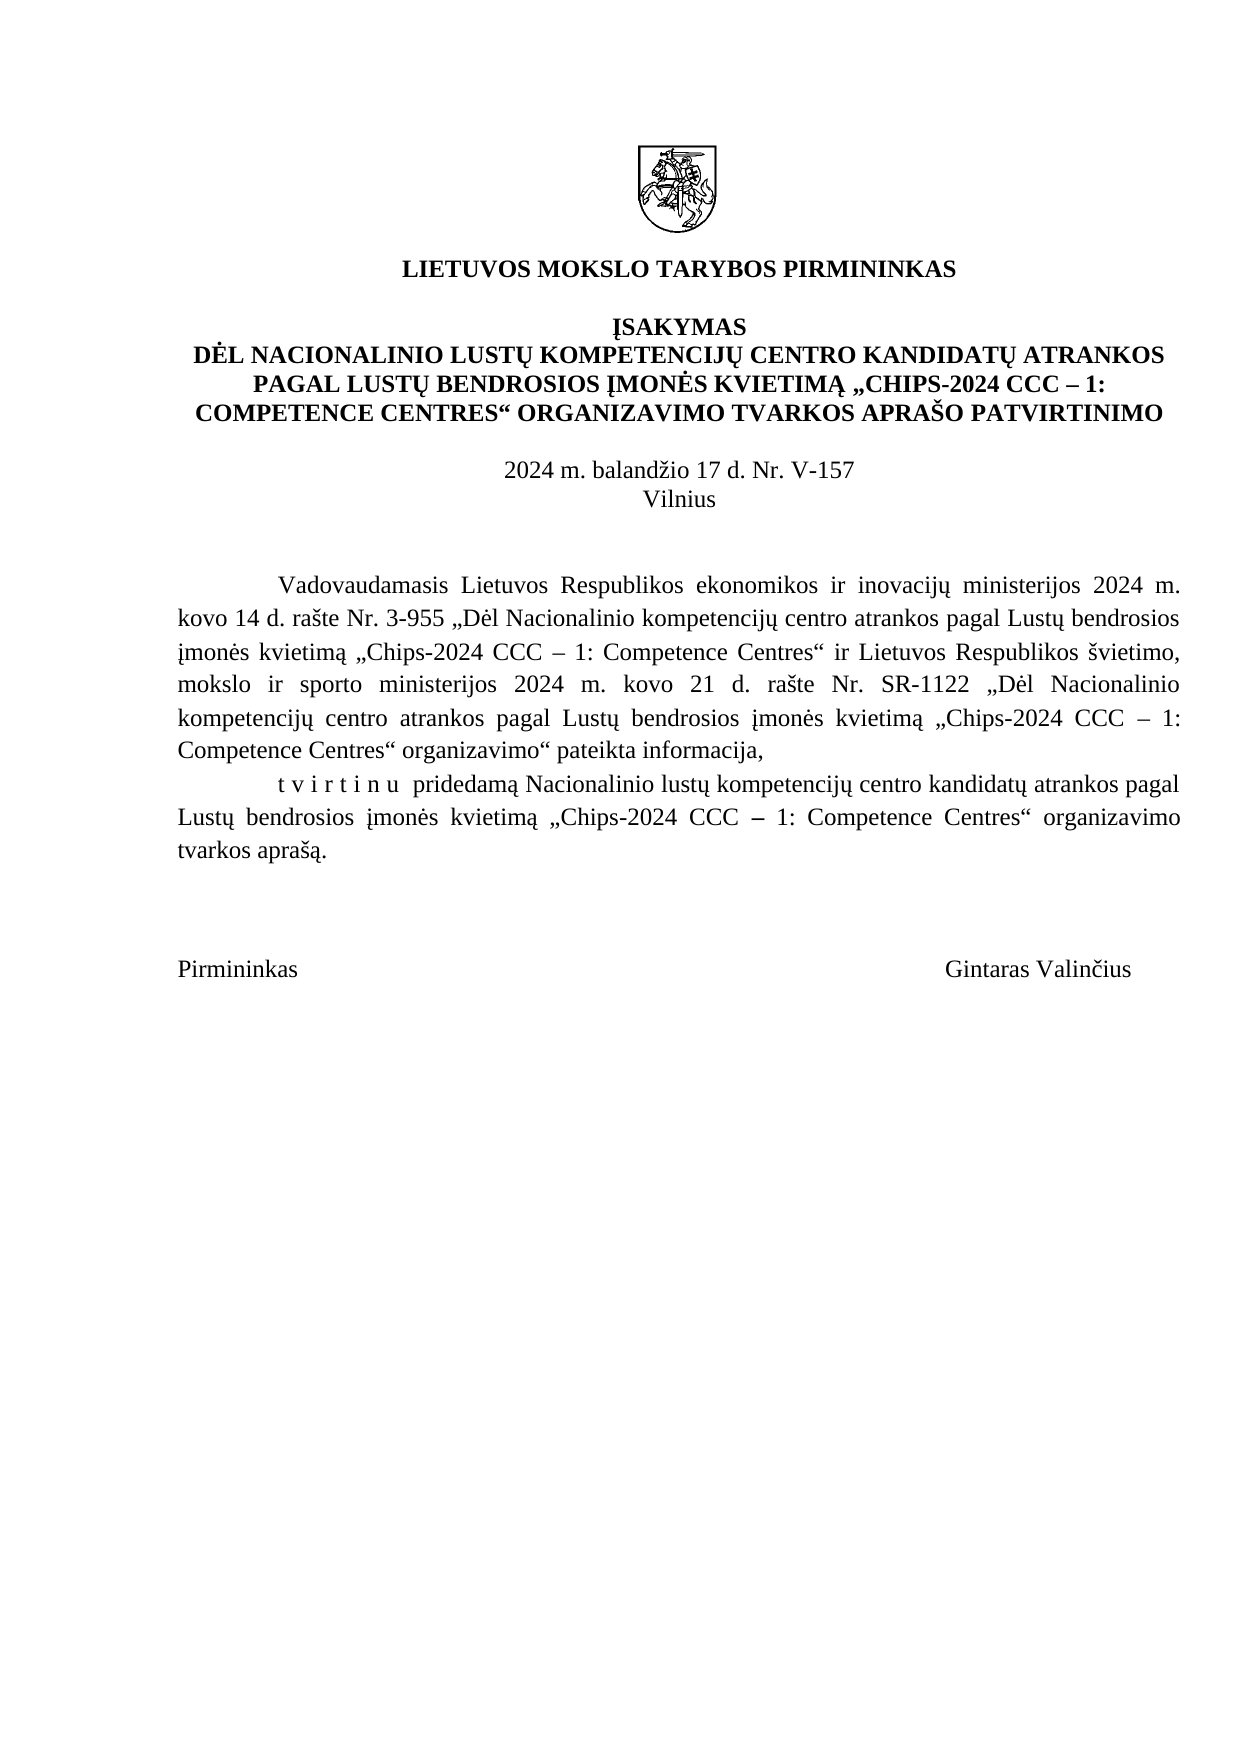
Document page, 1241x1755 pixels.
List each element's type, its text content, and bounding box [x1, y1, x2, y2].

text ĮSAKYMAS [177, 312, 1181, 341]
text DĖL NACIONALINIO LUSTŲ KOMPETENCIJŲ CENTRO KANDIDATŲ ATRANKOS PAGAL LUSTŲ BENDROSIOS ĮMONĖS KVIETIMĄ „CHIPS-2024 CCC – 1: COMPETENCE CENTRES“ ORGANIZAVIMO TVARKOS APRAŠO PATVIRTINIMO [177, 341, 1181, 427]
text Vilnius [177, 484, 1181, 513]
text 2024 m. balandžio 17 d. Nr. V-157 [177, 456, 1181, 484]
text Pirmininkas Gintaras Valinčius [177, 954, 1192, 983]
text Vadovaudamasis Lietuvos Respublikos ekonomikos ir inovacijų ministerijos 2024 m. kovo 14 d. rašte Nr. 3-955 „Dėl Nacionalinio kompetencijų centro atrankos pagal Lustų bendrosios įmonės kvietimą „Chips-2024 CCC – 1: Competence Centres“ ir Lietuvos Respublikos švietimo, mokslo ir sporto ministerijos 2024 m. kovo 21 d. rašte Nr. SR-1122 „Dėl Nacionalinio kompetencijų centro atrankos pagal Lustų bendrosios įmonės kvietimą „Chips-2024 CCC – 1: Competence Centres“ organizavimo“ pateikta informacija, [177, 571, 1181, 764]
text LIETUVOS MOKSLO TARYBOS PIRMININKAS [177, 254, 1181, 283]
text t v i r t i n u pridedamą Nacionalinio lustų kompetencijų centro kandidatų atrankos pagal Lustų bendrosios įmonės kvietimą „Chips-2024 CCC – 1: Competence Centres“ organizavimo tvarkos aprašą. [177, 769, 1181, 863]
